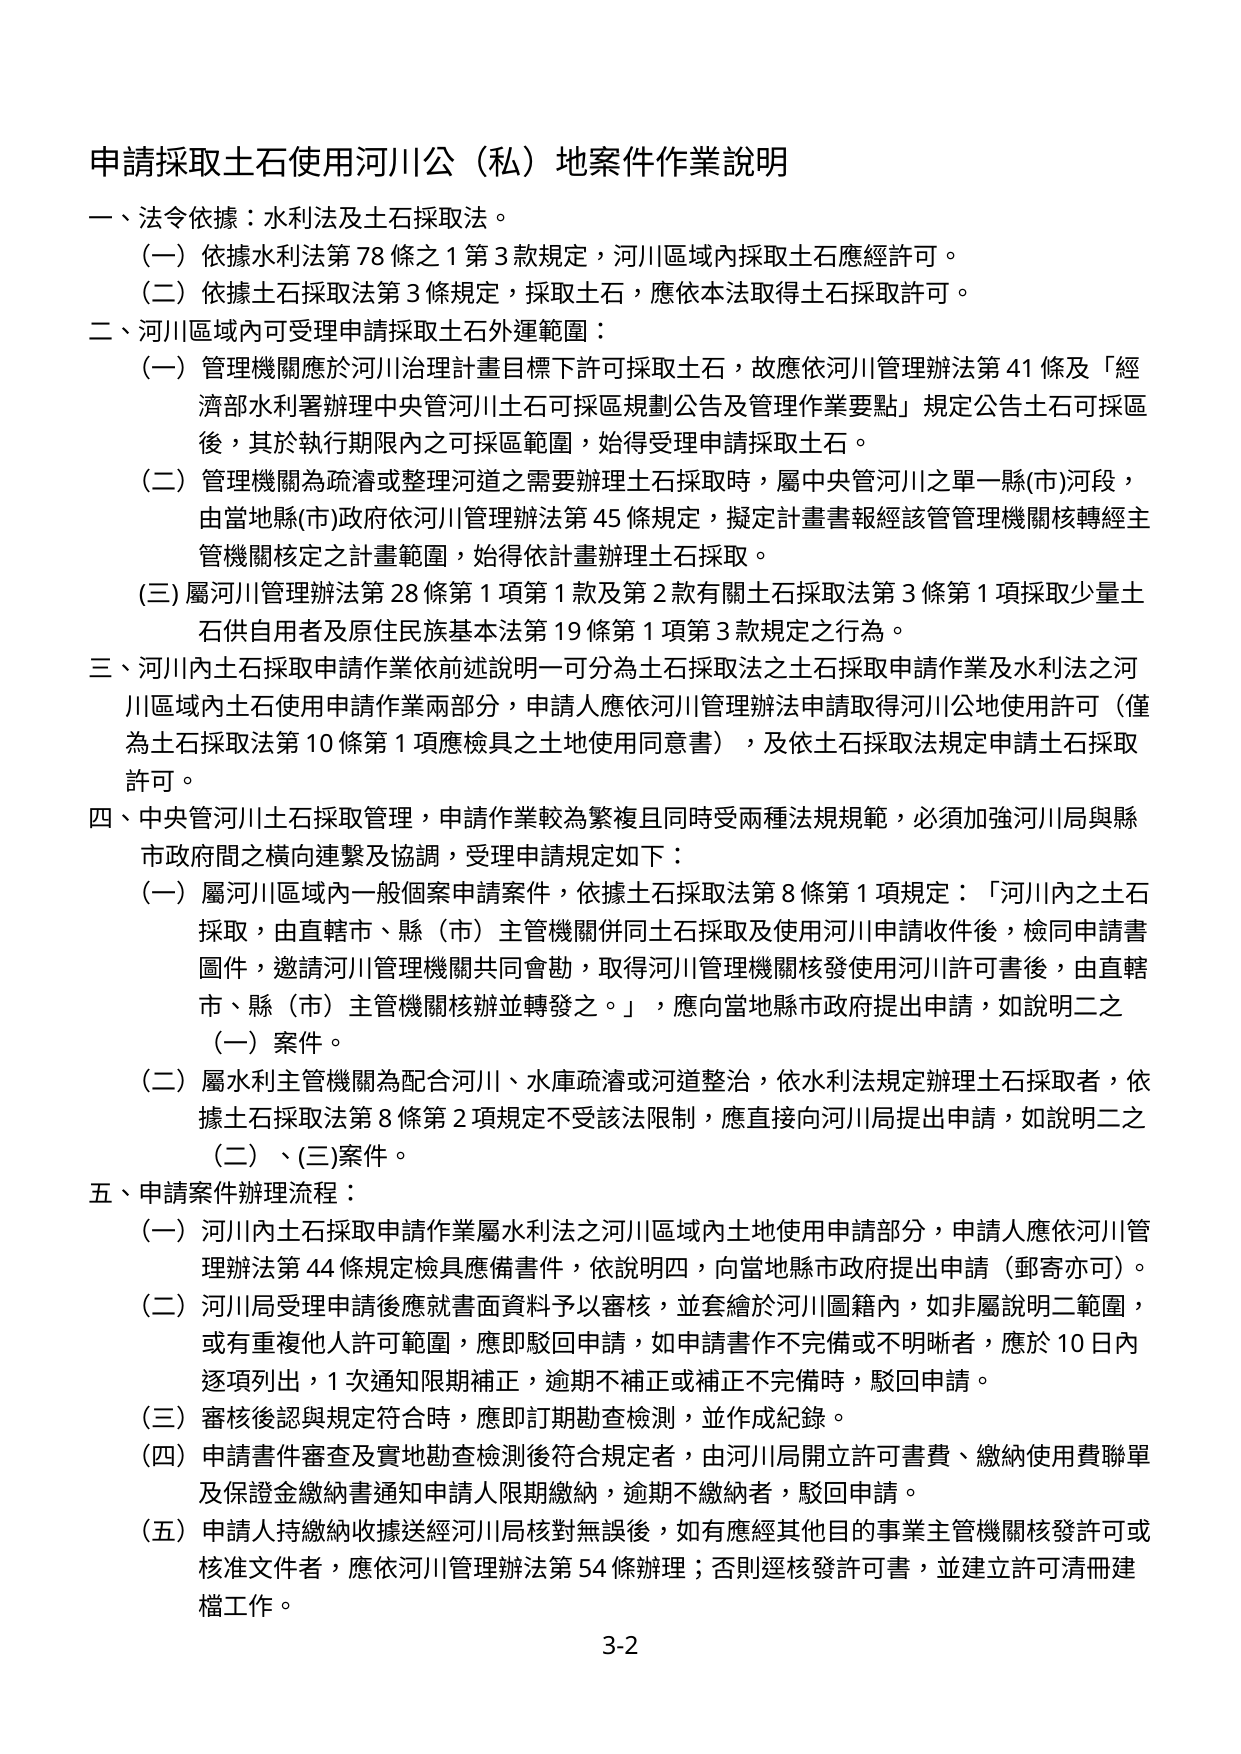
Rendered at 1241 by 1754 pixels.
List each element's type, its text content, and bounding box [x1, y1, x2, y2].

text （二）屬水利主管機關為配合河川、水庫疏濬或河道整治，依水利法規定辦理土石採取者，依據土石採取法第8條第2項規定不受該法限制，應直接向河川局提出申請，如說明二之（二）、(三)案件。 [126, 1060, 1152, 1173]
text 申請採取土石使用河川公（私）地案件作業說明 [89, 123, 1152, 198]
text (三) 屬河川管理辦法第28條第1項第1款及第2款有關土石採取法第3條第1項採取少量土石供自用者及原住民族基本法第19條第1項第3款規定之行為。 [139, 573, 1152, 648]
text （五）申請人持繳納收據送經河川局核對無誤後，如有應經其他目的事業主管機關核發許可或核准文件者，應依河川管理辦法第54條辦理；否則逕核發許可書，並建立許可清冊建檔工作。 [126, 1510, 1152, 1623]
text （一）依據水利法第78條之1第3款規定，河川區域內採取土石應經許可。 [126, 235, 1152, 273]
text 五、申請案件辦理流程： [89, 1173, 1152, 1210]
text 四、中央管河川土石採取管理，申請作業較為繁複且同時受兩種法規規範，必須加強河川局與縣市政府間之橫向連繫及協調，受理申請規定如下： [89, 798, 1152, 873]
text （一）屬河川區域內一般個案申請案件，依據土石採取法第8條第1項規定：「河川內之土石採取，由直轄市、縣（市）主管機關併同土石採取及使用河川申請收件後，檢同申請書圖件，邀請河川管理機關共同會勘，取得河川管理機關核發使用河川許可書後，由直轄市、縣（市）主管機關核辦並轉發之。」，應向當地縣市政府提出申請，如說明二之（一）案件。 [126, 873, 1152, 1060]
text （二）管理機關為疏濬或整理河道之需要辦理土石採取時，屬中央管河川之單一縣(市)河段，由當地縣(市)政府依河川管理辦法第45條規定，擬定計畫書報經該管管理機關核轉經主管機關核定之計畫範圍，始得依計畫辦理土石採取。 [126, 460, 1152, 573]
text （二）依據土石採取法第3條規定，採取土石，應依本法取得土石採取許可。 [126, 273, 1152, 310]
text （四）申請書件審查及實地勘查檢測後符合規定者，由河川局開立許可書費、繳納使用費聯單及保證金繳納書通知申請人限期繳納，逾期不繳納者，駁回申請。 [126, 1435, 1152, 1510]
text 三、河川內土石採取申請作業依前述說明一可分為土石採取法之土石採取申請作業及水利法之河川區域內土石使用申請作業兩部分，申請人應依河川管理辦法申請取得河川公地使用許可（僅為土石採取法第10條第1項應檢具之土地使用同意書），及依土石採取法規定申請土石採取許可。 [89, 648, 1152, 798]
text 一、法令依據：水利法及土石採取法。 [89, 198, 1152, 235]
text 二、河川區域內可受理申請採取土石外運範圍： [89, 310, 1152, 348]
text （二）河川局受理申請後應就書面資料予以審核，並套繪於河川圖籍內，如非屬說明二範圍，或有重複他人許可範圍，應即駁回申請，如申請書作不完備或不明晰者，應於10日內逐項列出，1次通知限期補正，逾期不補正或補正不完備時，駁回申請。 [126, 1285, 1152, 1398]
text （一）管理機關應於河川治理計畫目標下許可採取土石，故應依河川管理辦法第41條及「經濟部水利署辦理中央管河川土石可採區規劃公告及管理作業要點」規定公告土石可採區後，其於執行期限內之可採區範圍，始得受理申請採取土石。 [126, 348, 1152, 460]
text （一）河川內土石採取申請作業屬水利法之河川區域內土地使用申請部分，申請人應依河川管理辦法第44條規定檢具應備書件，依說明四，向當地縣市政府提出申請（郵寄亦可）。 [126, 1210, 1152, 1285]
text （三）審核後認與規定符合時，應即訂期勘查檢測，並作成紀錄。 [126, 1398, 1152, 1435]
